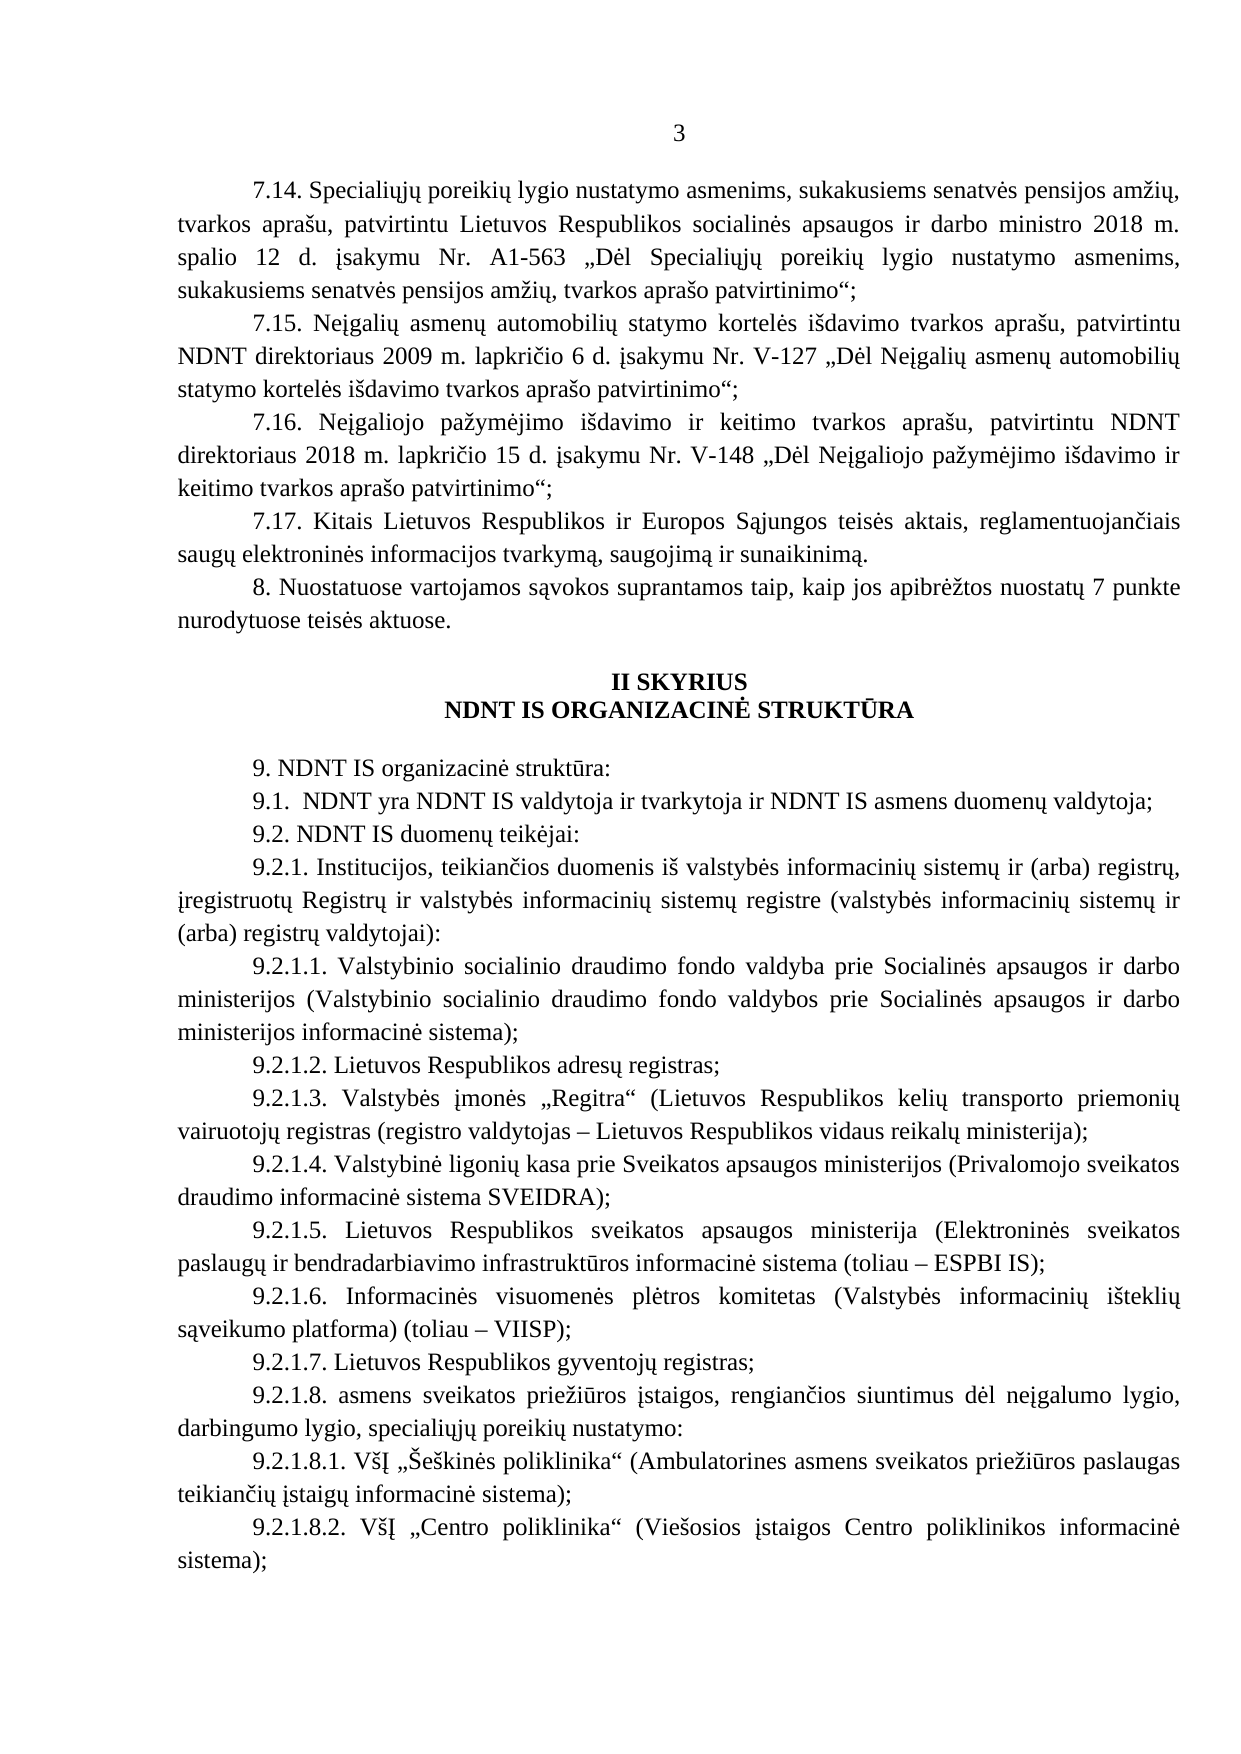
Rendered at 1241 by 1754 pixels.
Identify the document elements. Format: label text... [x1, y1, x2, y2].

text 9. NDNT IS organizacinė struktūra: [177, 753, 1181, 782]
text 9.2.1.6. Informacinės visuomenės plėtros komitetas (Valstybės informacinių išteklių sąveikumo platforma) (toliau – VIISP); [177, 1281, 1181, 1343]
text 9.2.1.1. Valstybinio socialinio draudimo fondo valdyba prie Socialinės apsaugos ir darbo ministerijos (Valstybinio socialinio draudimo fondo valdybos prie Socialinės apsaugos ir darbo ministerijos informacinė sistema); [177, 951, 1181, 1046]
text 9.2.1.8. asmens sveikatos priežiūros įstaigos, rengiančios siuntimus dėl neįgalumo lygio, darbingumo lygio, specialiųjų poreikių nustatymo: [177, 1380, 1181, 1442]
text 9.2.1.3. Valstybės įmonės „Regitra“ (Lietuvos Respublikos kelių transporto priemonių vairuotojų registras (registro valdytojas – Lietuvos Respublikos vidaus reikalų ministerija); [177, 1083, 1181, 1145]
text 9.2.1.4. Valstybinė ligonių kasa prie Sveikatos apsaugos ministerijos (Privalomojo sveikatos draudimo informacinė sistema SVEIDRA); [177, 1149, 1181, 1211]
text 9.2.1.8.1. VšĮ „Šeškinės poliklinika“ (Ambulatorines asmens sveikatos priežiūros paslaugas teikiančių įstaigų informacinė sistema); [177, 1446, 1181, 1508]
text 9.2.1.2. Lietuvos Respublikos adresų registras; [177, 1050, 1181, 1079]
text NDNT IS ORGANIZACINĖ STRUKTŪRA [177, 695, 1181, 724]
text 7.15. Neįgalių asmenų automobilių statymo kortelės išdavimo tvarkos aprašu, patvirtintu NDNT direktoriaus 2009 m. lapkričio 6 d. įsakymu Nr. V-127 „Dėl Neįgalių asmenų automobilių statymo kortelės išdavimo tvarkos aprašo patvirtinimo“; [177, 308, 1181, 402]
text 9.2.1.8.2. VšĮ „Centro poliklinika“ (Viešosios įstaigos Centro poliklinikos informacinė sistema); [177, 1512, 1181, 1574]
text 8. Nuostatuose vartojamos sąvokos suprantamos taip, kaip jos apibrėžtos nuostatų 7 punkte nurodytuose teisės aktuose. [177, 572, 1181, 634]
text 7.16. Neįgaliojo pažymėjimo išdavimo ir keitimo tvarkos aprašu, patvirtintu NDNT direktoriaus 2018 m. lapkričio 15 d. įsakymu Nr. V-148 „Dėl Neįgaliojo pažymėjimo išdavimo ir keitimo tvarkos aprašo patvirtinimo“; [177, 407, 1181, 502]
text 7.17. Kitais Lietuvos Respublikos ir Europos Sąjungos teisės aktais, reglamentuojančiais saugų elektroninės informacijos tvarkymą, saugojimą ir sunaikinimą. [177, 506, 1181, 568]
text 9.1. NDNT yra NDNT IS valdytoja ir tvarkytoja ir NDNT IS asmens duomenų valdytoja; [177, 786, 1181, 815]
text 9.2.1. Institucijos, teikiančios duomenis iš valstybės informacinių sistemų ir (arba) registrų, įregistruotų Registrų ir valstybės informacinių sistemų registre (valstybės informacinių sistemų ir (arba) registrų valdytojai): [177, 852, 1181, 947]
text II SKYRIUS [177, 667, 1181, 695]
text 7.14. Specialiųjų poreikių lygio nustatymo asmenims, sukakusiems senatvės pensijos amžių, tvarkos aprašu, patvirtintu Lietuvos Respublikos socialinės apsaugos ir darbo ministro 2018 m. spalio 12 d. įsakymu Nr. A1-563 „Dėl Specialiųjų poreikių lygio nustatymo asmenims, sukakusiems senatvės pensijos amžių, tvarkos aprašo patvirtinimo“; [177, 176, 1181, 303]
text 9.2.1.7. Lietuvos Respublikos gyventojų registras; [177, 1347, 1181, 1376]
text 9.2.1.5. Lietuvos Respublikos sveikatos apsaugos ministerija (Elektroninės sveikatos paslaugų ir bendradarbiavimo infrastruktūros informacinė sistema (toliau – ESPBI IS); [177, 1215, 1181, 1277]
text 9.2. NDNT IS duomenų teikėjai: [177, 819, 1181, 848]
